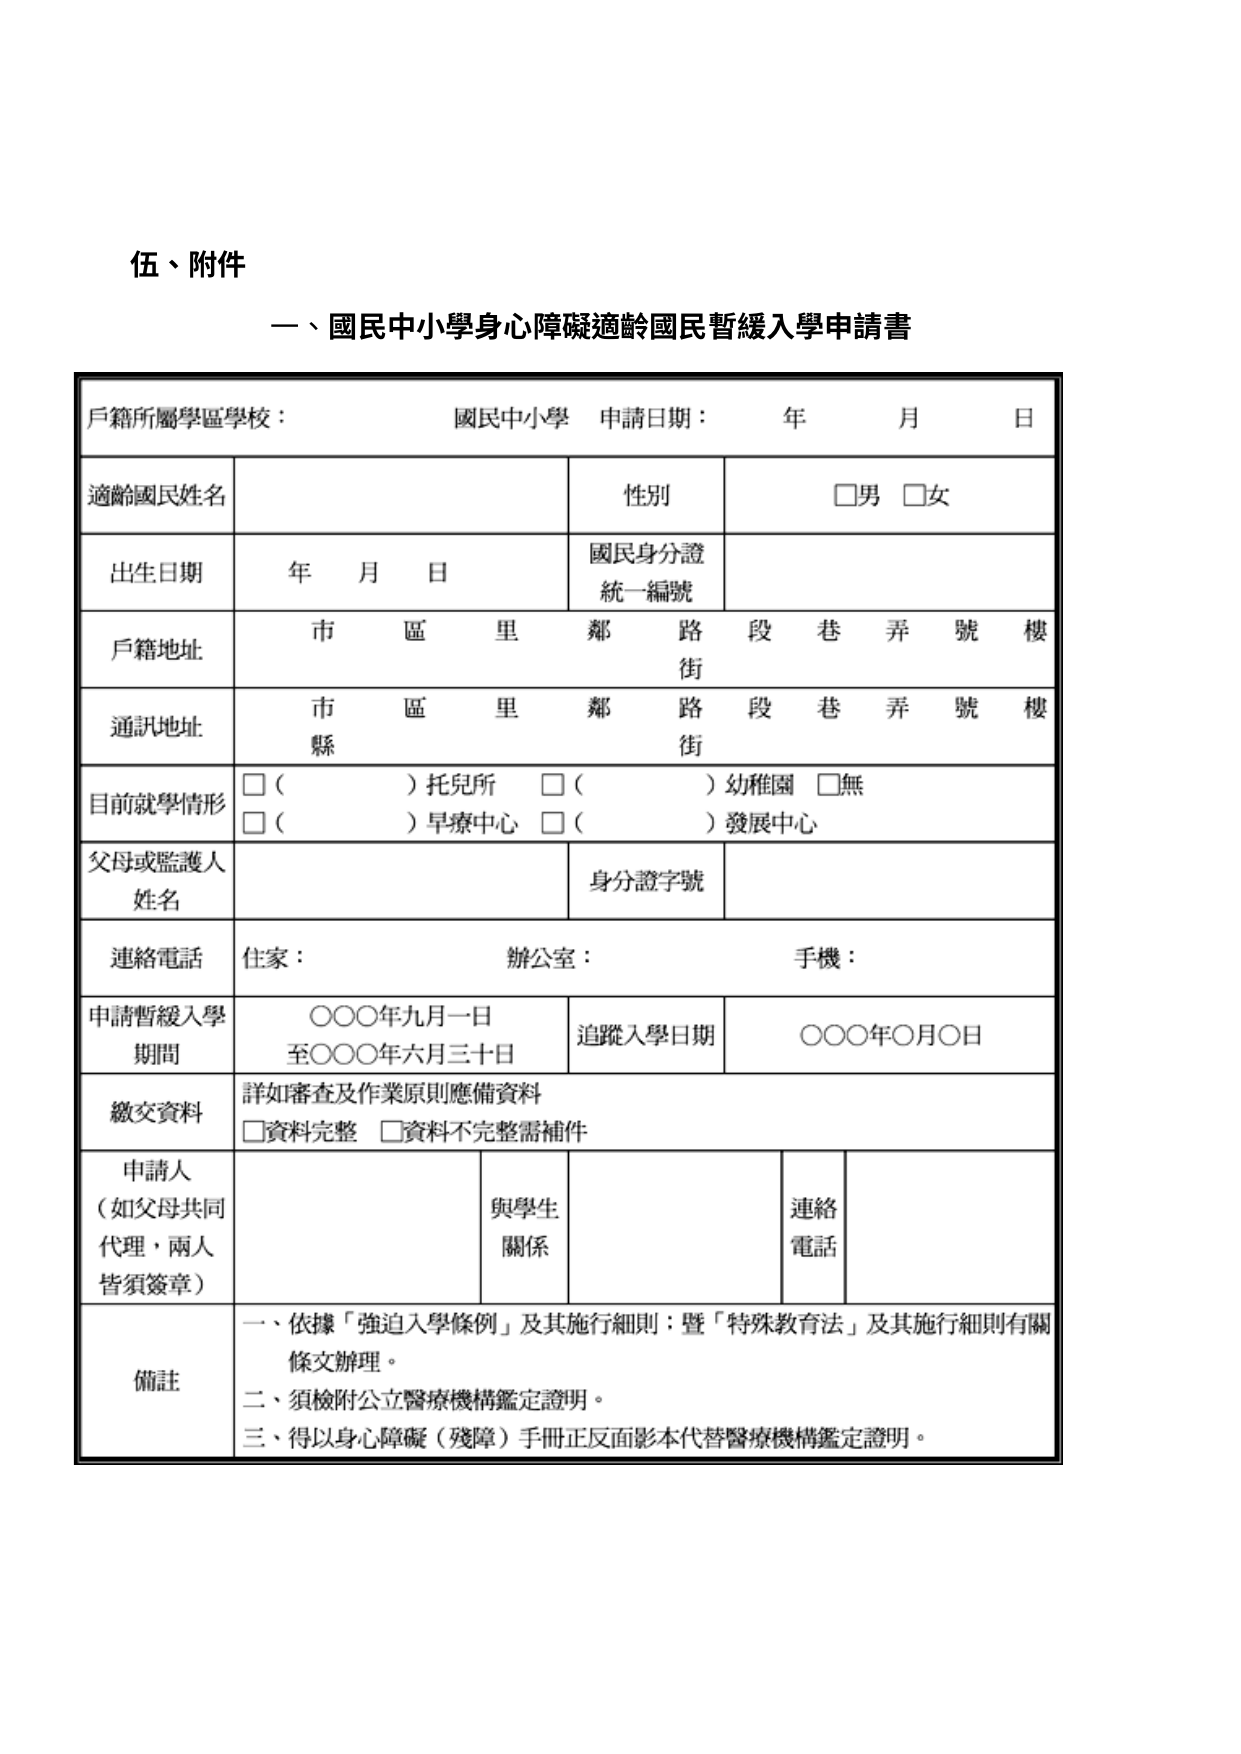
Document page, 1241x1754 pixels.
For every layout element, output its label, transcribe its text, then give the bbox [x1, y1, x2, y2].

subtitle 伍、附件 [130, 221, 1053, 283]
subtitle 一、國民中小學身心障礙適齡國民暫緩入學申請書 [130, 283, 1053, 346]
